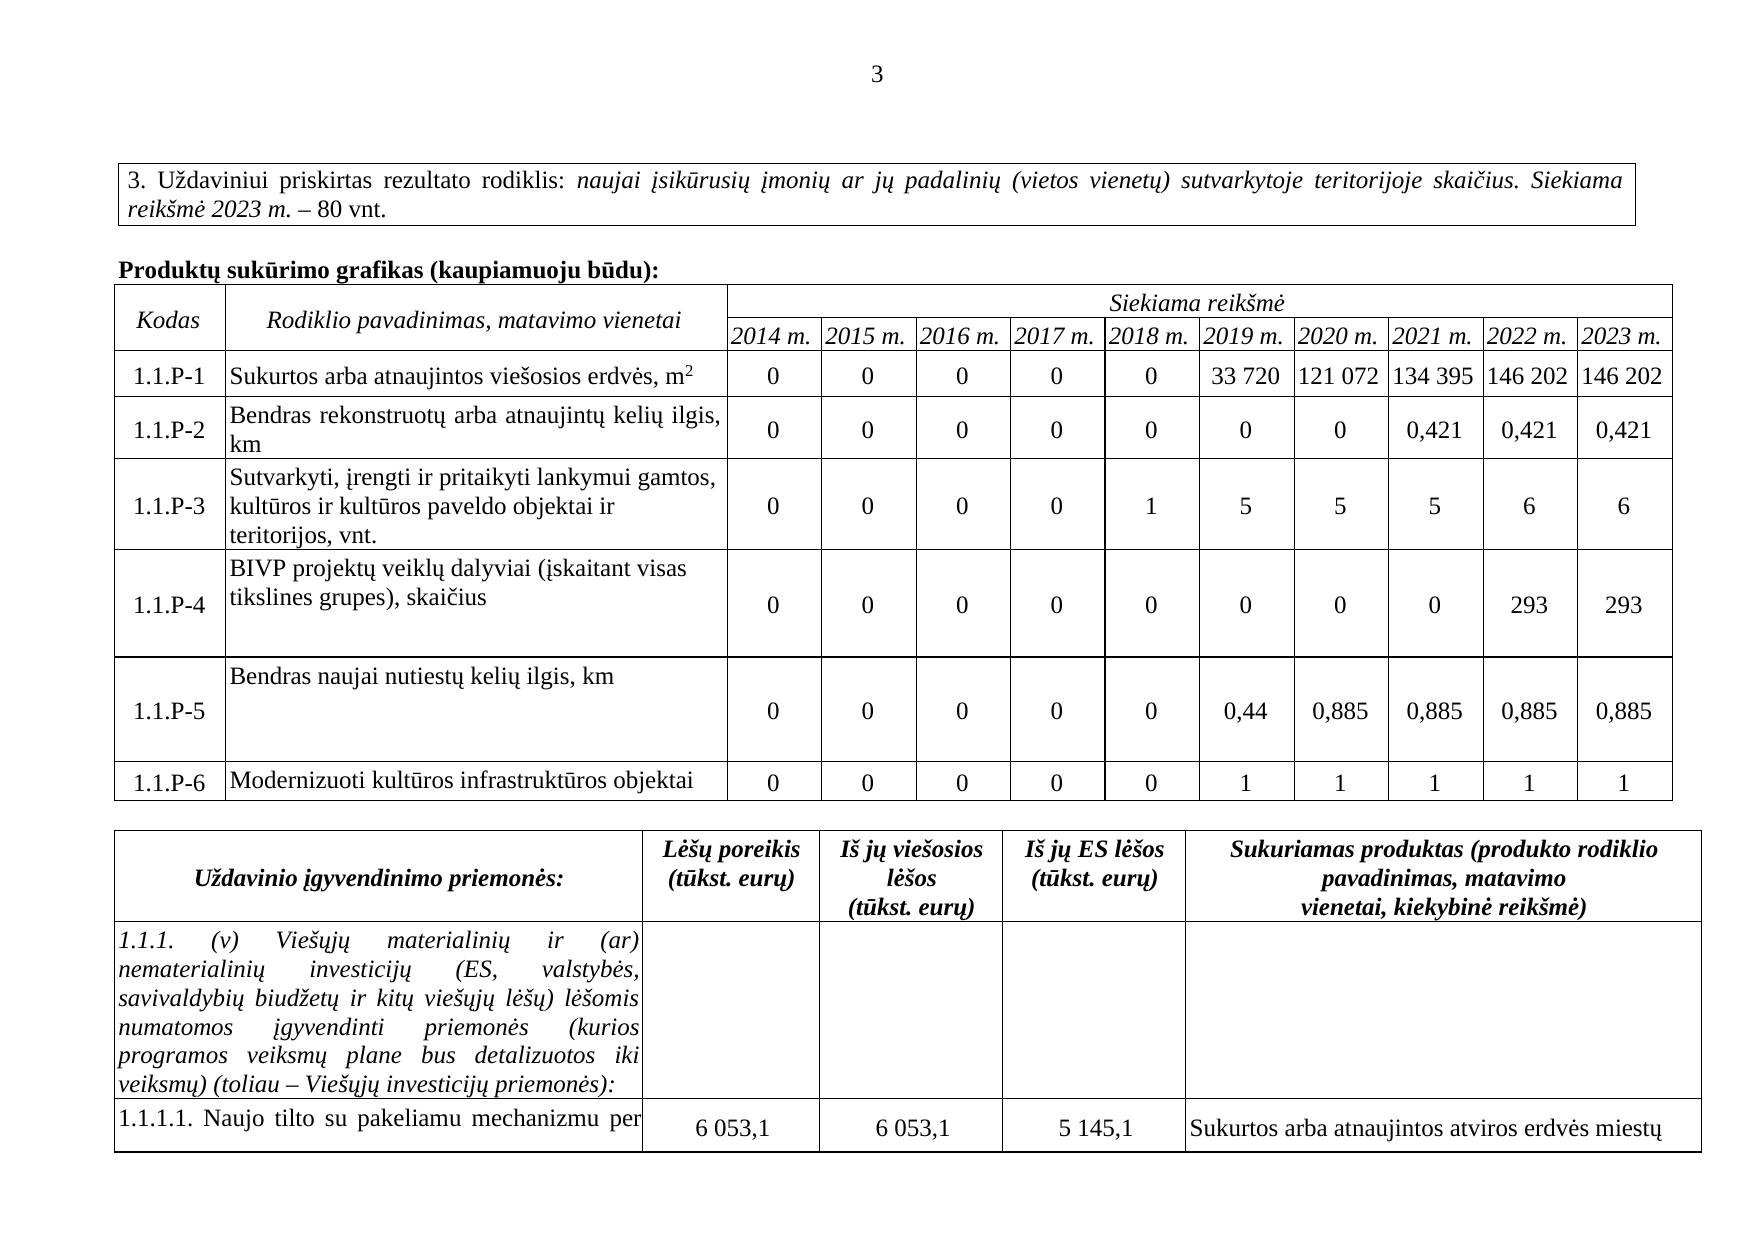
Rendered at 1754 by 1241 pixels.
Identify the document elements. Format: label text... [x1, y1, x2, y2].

table_cell 1 [1200, 762, 1294, 800]
table_cell 0 [1200, 397, 1294, 458]
table_cell 2014 m. [728, 318, 821, 350]
table_cell 0 [1200, 550, 1294, 656]
table_cell 5 [1200, 459, 1294, 548]
table_cell Sukurtos arba atnaujintos atviros erdvės miestų [1186, 1099, 1701, 1151]
table_cell 0,885 [1389, 658, 1483, 761]
table_cell 0 [1106, 550, 1199, 656]
table_cell 6 053,1 [820, 1099, 1002, 1151]
table_header Lėšų poreikis (tūkst. eurų) [643, 831, 819, 921]
table_cell 2020 m. [1295, 318, 1388, 350]
table_cell 0 [917, 459, 1010, 548]
table_header Uždavinio įgyvendinimo priemonės: [115, 831, 642, 921]
table_cell 0 [1011, 550, 1104, 656]
table_cell 6 053,1 [643, 1099, 819, 1151]
table_header Iš jų ES lėšos (tūkst. eurų) [1003, 831, 1185, 921]
table_cell 0 [1295, 397, 1388, 458]
table_cell 1.1.P-2 [115, 397, 225, 458]
table_cell 0 [822, 351, 916, 396]
table_cell 33 720 [1200, 351, 1294, 396]
table_cell 2015 m. [822, 318, 916, 350]
table_header Rodiklio pavadinimas, matavimo vienetai [226, 285, 727, 350]
table_cell 146 202 [1578, 351, 1672, 396]
table_cell 134 395 [1389, 351, 1483, 396]
table_cell 2021 m. [1389, 318, 1483, 350]
table_cell 0 [1389, 550, 1483, 656]
table_cell 0 [1011, 397, 1104, 458]
table_cell 0 [822, 459, 916, 548]
table_cell 1.1.P-3 [115, 459, 225, 548]
table_cell 5 [1295, 459, 1388, 548]
table_cell BIVP projektų veiklų dalyviai (įskaitant visas tikslines grupes), skaičius [226, 550, 727, 656]
table_cell 5 [1389, 459, 1483, 548]
table_cell 2018 m. [1106, 318, 1199, 350]
table_cell 0 [917, 397, 1010, 458]
table_cell 0 [1011, 459, 1104, 548]
table_cell 0 [917, 762, 1010, 800]
table_cell 6 [1578, 459, 1672, 548]
table_cell 0,44 [1200, 658, 1294, 761]
table_cell [1003, 922, 1185, 1098]
table_cell 1 [1295, 762, 1388, 800]
table_cell 0 [1106, 397, 1199, 458]
table_cell 0 [822, 397, 916, 458]
table_cell Sutvarkyti, įrengti ir pritaikyti lankymui gamtos, kultūros ir kultūros paveldo objektai ir teritorijos, vnt. [226, 459, 727, 548]
table_cell 0,885 [1578, 658, 1672, 761]
table_cell Sukurtos arba atnaujintos viešosios erdvės, m2 [226, 351, 727, 396]
table_cell 1.1.P-1 [115, 351, 225, 396]
table_cell 0 [917, 658, 1010, 761]
table_cell 0,421 [1578, 397, 1672, 458]
table_cell 1 [1389, 762, 1483, 800]
table_cell 293 [1484, 550, 1577, 656]
text 3. Uždaviniui priskirtas rezultato rodiklis: naujai įsikūrusių įmonių ar jų padalinių (vietos vienetų) sutvarkytoje teritorijoje skaičius. Siekiama reikšmė 2023 m. – 80 vnt. [119, 164, 1635, 225]
table_cell 5 145,1 [1003, 1099, 1185, 1151]
table_cell 0 [728, 550, 821, 656]
table_cell 2017 m. [1011, 318, 1104, 350]
table_cell 1 [1484, 762, 1577, 800]
table_header Sukuriamas produktas (produkto rodiklio pavadinimas, matavimo vienetai, kiekybinė reikšmė) [1186, 831, 1701, 921]
table_cell 0 [1011, 351, 1104, 396]
table_cell 1.1.1.1. Naujo tilto su pakeliamu mechanizmu per [115, 1099, 642, 1151]
table_cell 0,421 [1389, 397, 1483, 458]
table_cell 0 [1106, 762, 1199, 800]
table_header Kodas [115, 285, 225, 350]
table_cell 2023 m. [1578, 318, 1672, 350]
table_cell 0 [728, 397, 821, 458]
table_cell 2019 m. [1200, 318, 1294, 350]
table_cell [820, 922, 1002, 1098]
table_cell 1.1.P-5 [115, 658, 225, 761]
table_cell 1.1.P-6 [115, 762, 225, 800]
table_cell 146 202 [1484, 351, 1577, 396]
table_cell 0 [917, 351, 1010, 396]
table_cell 0 [728, 658, 821, 761]
table_cell 2016 m. [917, 318, 1010, 350]
table_cell 0 [728, 762, 821, 800]
table_cell [1186, 922, 1701, 1098]
text Produktų sukūrimo grafikas (kaupiamuoju būdu): [118, 255, 1636, 284]
table_cell 121 072 [1295, 351, 1388, 396]
table_cell 0 [1106, 351, 1199, 396]
table_cell 0 [1295, 550, 1388, 656]
table_cell 1.1.P-4 [115, 550, 225, 656]
table_cell Bendras rekonstruotų arba atnaujintų kelių ilgis, km [226, 397, 727, 458]
table_cell [643, 922, 819, 1098]
table_cell Modernizuoti kultūros infrastruktūros objektai [226, 762, 727, 800]
table_cell 0 [728, 459, 821, 548]
table_cell 0 [1011, 762, 1104, 800]
table_cell 0 [917, 550, 1010, 656]
table_cell 0 [822, 658, 916, 761]
table_cell Bendras naujai nutiestų kelių ilgis, km [226, 658, 727, 761]
table_cell 6 [1484, 459, 1577, 548]
table_cell 0 [822, 762, 916, 800]
table_cell 0 [822, 550, 916, 656]
table_cell 293 [1578, 550, 1672, 656]
table_cell 0 [1011, 658, 1104, 761]
table_cell 1 [1578, 762, 1672, 800]
table_cell 1 [1106, 459, 1199, 548]
table_cell 0,885 [1484, 658, 1577, 761]
table_header Siekiama reikšmė [728, 285, 1672, 317]
table_cell 0,421 [1484, 397, 1577, 458]
table_cell 1.1.1. (v) Viešųjų materialinių ir (ar) nematerialinių investicijų (ES, valstybės, savivaldybių biudžetų ir kitų viešųjų lėšų) lėšomis numatomos įgyvendinti priemonės (kurios programos veiksmų plane bus detalizuotos iki veiksmų) (toliau – Viešųjų investicijų priemonės): [115, 922, 642, 1098]
table_header Iš jų viešosios lėšos (tūkst. eurų) [820, 831, 1002, 921]
table_cell 2022 m. [1484, 318, 1577, 350]
table_cell 0 [728, 351, 821, 396]
table_cell 0,885 [1295, 658, 1388, 761]
table_cell 0 [1106, 658, 1199, 761]
